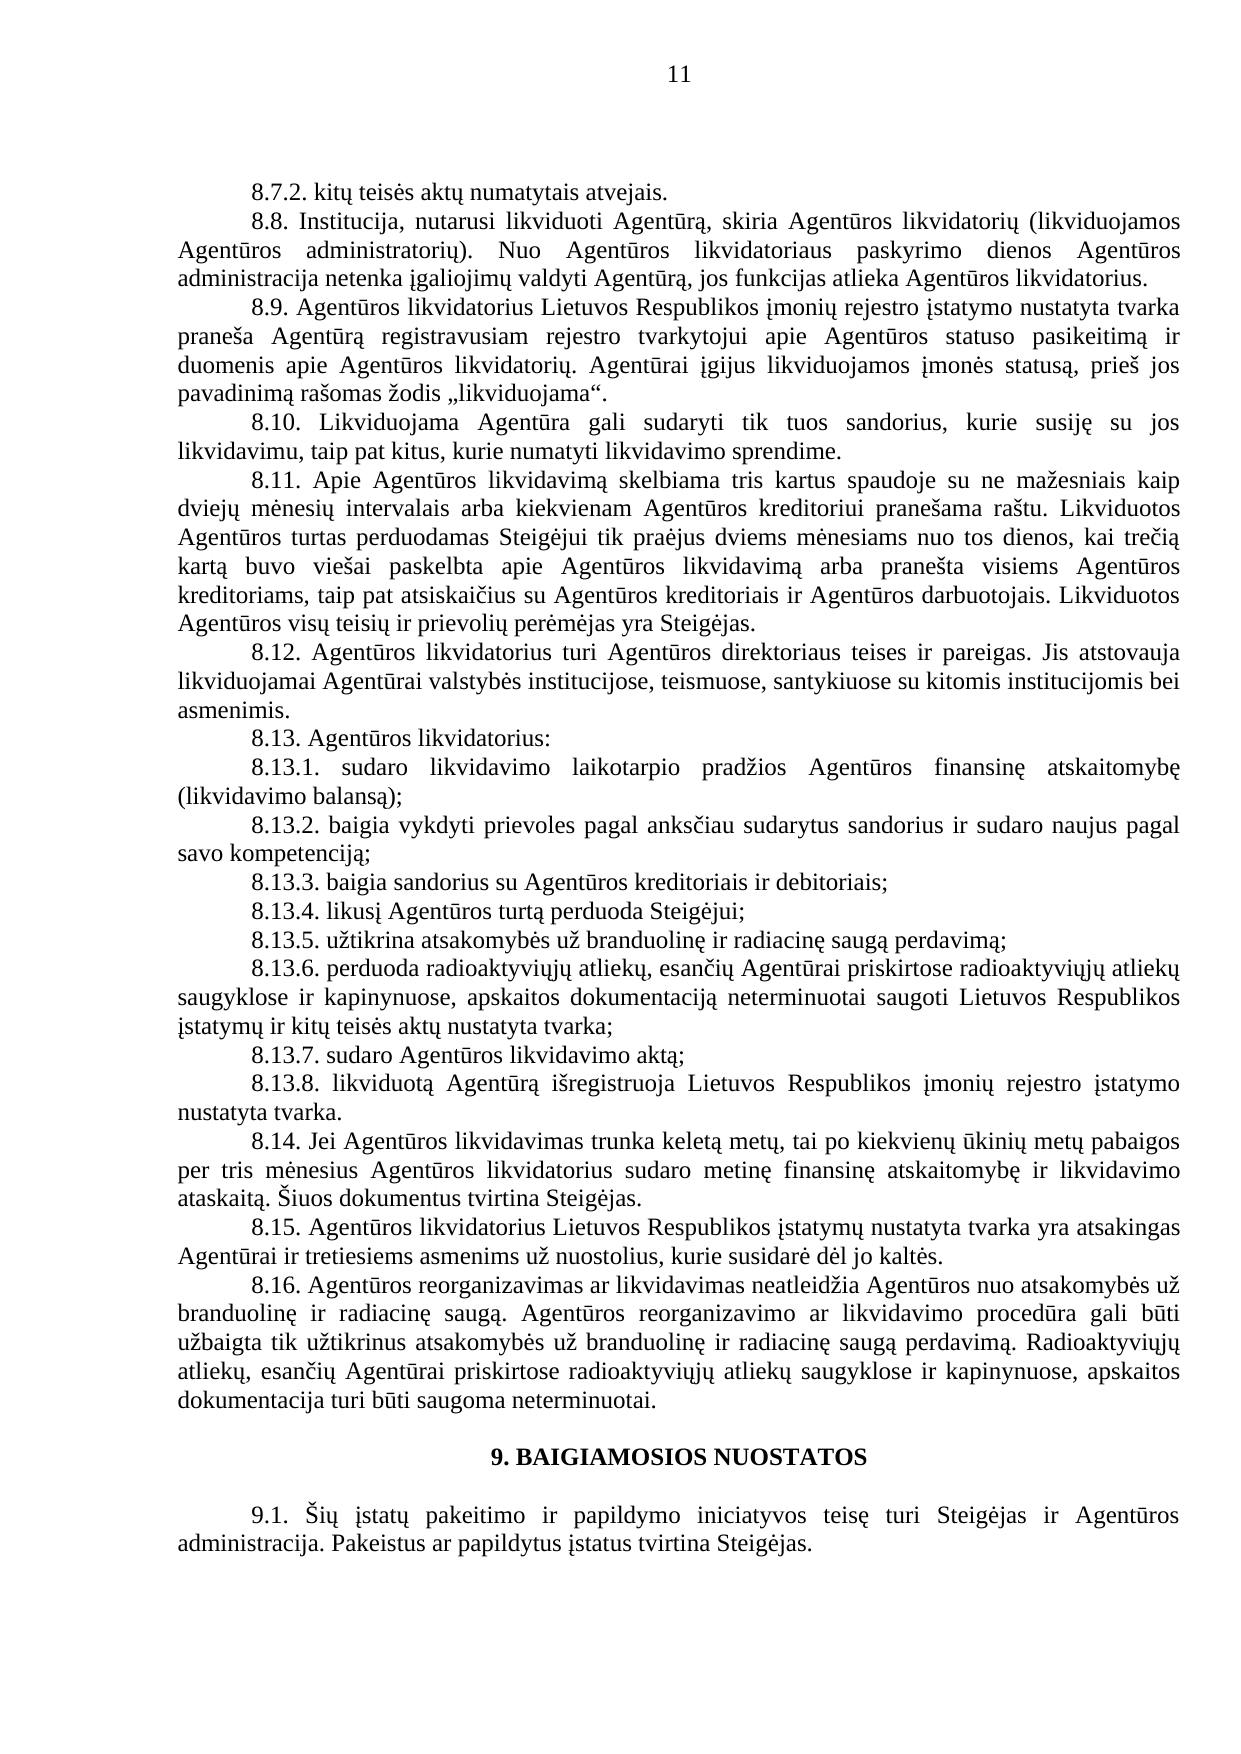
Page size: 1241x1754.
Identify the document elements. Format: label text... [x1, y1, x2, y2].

text 8.13.4. likusį Agentūros turtą perduoda Steigėjui; [177, 896, 1181, 925]
text 8.11. Apie Agentūros likvidavimą skelbiama tris kartus spaudoje su ne mažesniais kaip dviejų mėnesių intervalais arba kiekvienam Agentūros kreditoriui pranešama raštu. Likviduotos Agentūros turtas perduodamas Steigėjui tik praėjus dviems mėnesiams nuo tos dienos, kai trečią kartą buvo viešai paskelbta apie Agentūros likvidavimą arba pranešta visiems Agentūros kreditoriams, taip pat atsiskaičius su Agentūros kreditoriais ir Agentūros darbuotojais. Likviduotos Agentūros visų teisių ir prievolių perėmėjas yra Steigėjas. [177, 465, 1181, 637]
text 8.12. Agentūros likvidatorius turi Agentūros direktoriaus teises ir pareigas. Jis atstovauja likviduojamai Agentūrai valstybės institucijose, teismuose, santykiuose su kitomis institucijomis bei asmenimis. [177, 637, 1181, 723]
text 9. Baigiamosios nuostatos [177, 1442, 1181, 1471]
text 8.9. Agentūros likvidatorius Lietuvos Respublikos įmonių rejestro įstatymo nustatyta tvarka praneša Agentūrą registravusiam rejestro tvarkytojui apie Agentūros statuso pasikeitimą ir duomenis apie Agentūros likvidatorių. Agentūrai įgijus likviduojamos įmonės statusą, prieš jos pavadinimą rašomas žodis „likviduojama“. [177, 292, 1181, 407]
text 9.1. Šių įstatų pakeitimo ir papildymo iniciatyvos teisę turi Steigėjas ir Agentūros administracija. Pakeistus ar papildytus įstatus tvirtina Steigėjas. [177, 1500, 1181, 1557]
text 8.13.5. užtikrina atsakomybės už branduolinę ir radiacinę saugą perdavimą; [177, 925, 1181, 953]
text 8.15. Agentūros likvidatorius Lietuvos Respublikos įstatymų nustatyta tvarka yra atsakingas Agentūrai ir tretiesiems asmenims už nuostolius, kurie susidarė dėl jo kaltės. [177, 1212, 1181, 1270]
text 8.14. Jei Agentūros likvidavimas trunka keletą metų, tai po kiekvienų ūkinių metų pabaigos per tris mėnesius Agentūros likvidatorius sudaro metinę finansinę atskaitomybę ir likvidavimo ataskaitą. Šiuos dokumentus tvirtina Steigėjas. [177, 1126, 1181, 1212]
text 8.13.3. baigia sandorius su Agentūros kreditoriais ir debitoriais; [177, 867, 1181, 896]
text 8.13.6. perduoda radioaktyviųjų atliekų, esančių Agentūrai priskirtose radioaktyviųjų atliekų saugyklose ir kapinynuose, apskaitos dokumentaciją neterminuotai saugoti Lietuvos Respublikos įstatymų ir kitų teisės aktų nustatyta tvarka; [177, 953, 1181, 1040]
text 8.13.7. sudaro Agentūros likvidavimo aktą; [177, 1040, 1181, 1068]
text 8.7.2. kitų teisės aktų numatytais atvejais. [177, 177, 1181, 206]
text 8.13.2. baigia vykdyti prievoles pagal anksčiau sudarytus sandorius ir sudaro naujus pagal savo kompetenciją; [177, 810, 1181, 867]
text 8.13.1. sudaro likvidavimo laikotarpio pradžios Agentūros finansinę atskaitomybę (likvidavimo balansą); [177, 752, 1181, 810]
text 8.8. Institucija, nutarusi likviduoti Agentūrą, skiria Agentūros likvidatorių (likviduojamos Agentūros administratorių). Nuo Agentūros likvidatoriaus paskyrimo dienos Agentūros administracija netenka įgaliojimų valdyti Agentūrą, jos funkcijas atlieka Agentūros likvidatorius. [177, 206, 1181, 292]
text 8.13. Agentūros likvidatorius: [177, 723, 1181, 752]
text 8.10. Likviduojama Agentūra gali sudaryti tik tuos sandorius, kurie susiję su jos likvidavimu, taip pat kitus, kurie numatyti likvidavimo sprendime. [177, 407, 1181, 465]
text 8.16. Agentūros reorganizavimas ar likvidavimas neatleidžia Agentūros nuo atsakomybės už branduolinę ir radiacinę saugą. Agentūros reorganizavimo ar likvidavimo procedūra gali būti užbaigta tik užtikrinus atsakomybės už branduolinę ir radiacinę saugą perdavimą. Radioaktyviųjų atliekų, esančių Agentūrai priskirtose radioaktyviųjų atliekų saugyklose ir kapinynuose, apskaitos dokumentacija turi būti saugoma neterminuotai. [177, 1270, 1181, 1413]
text 8.13.8. likviduotą Agentūrą išregistruoja Lietuvos Respublikos įmonių rejestro įstatymo nustatyta tvarka. [177, 1068, 1181, 1126]
